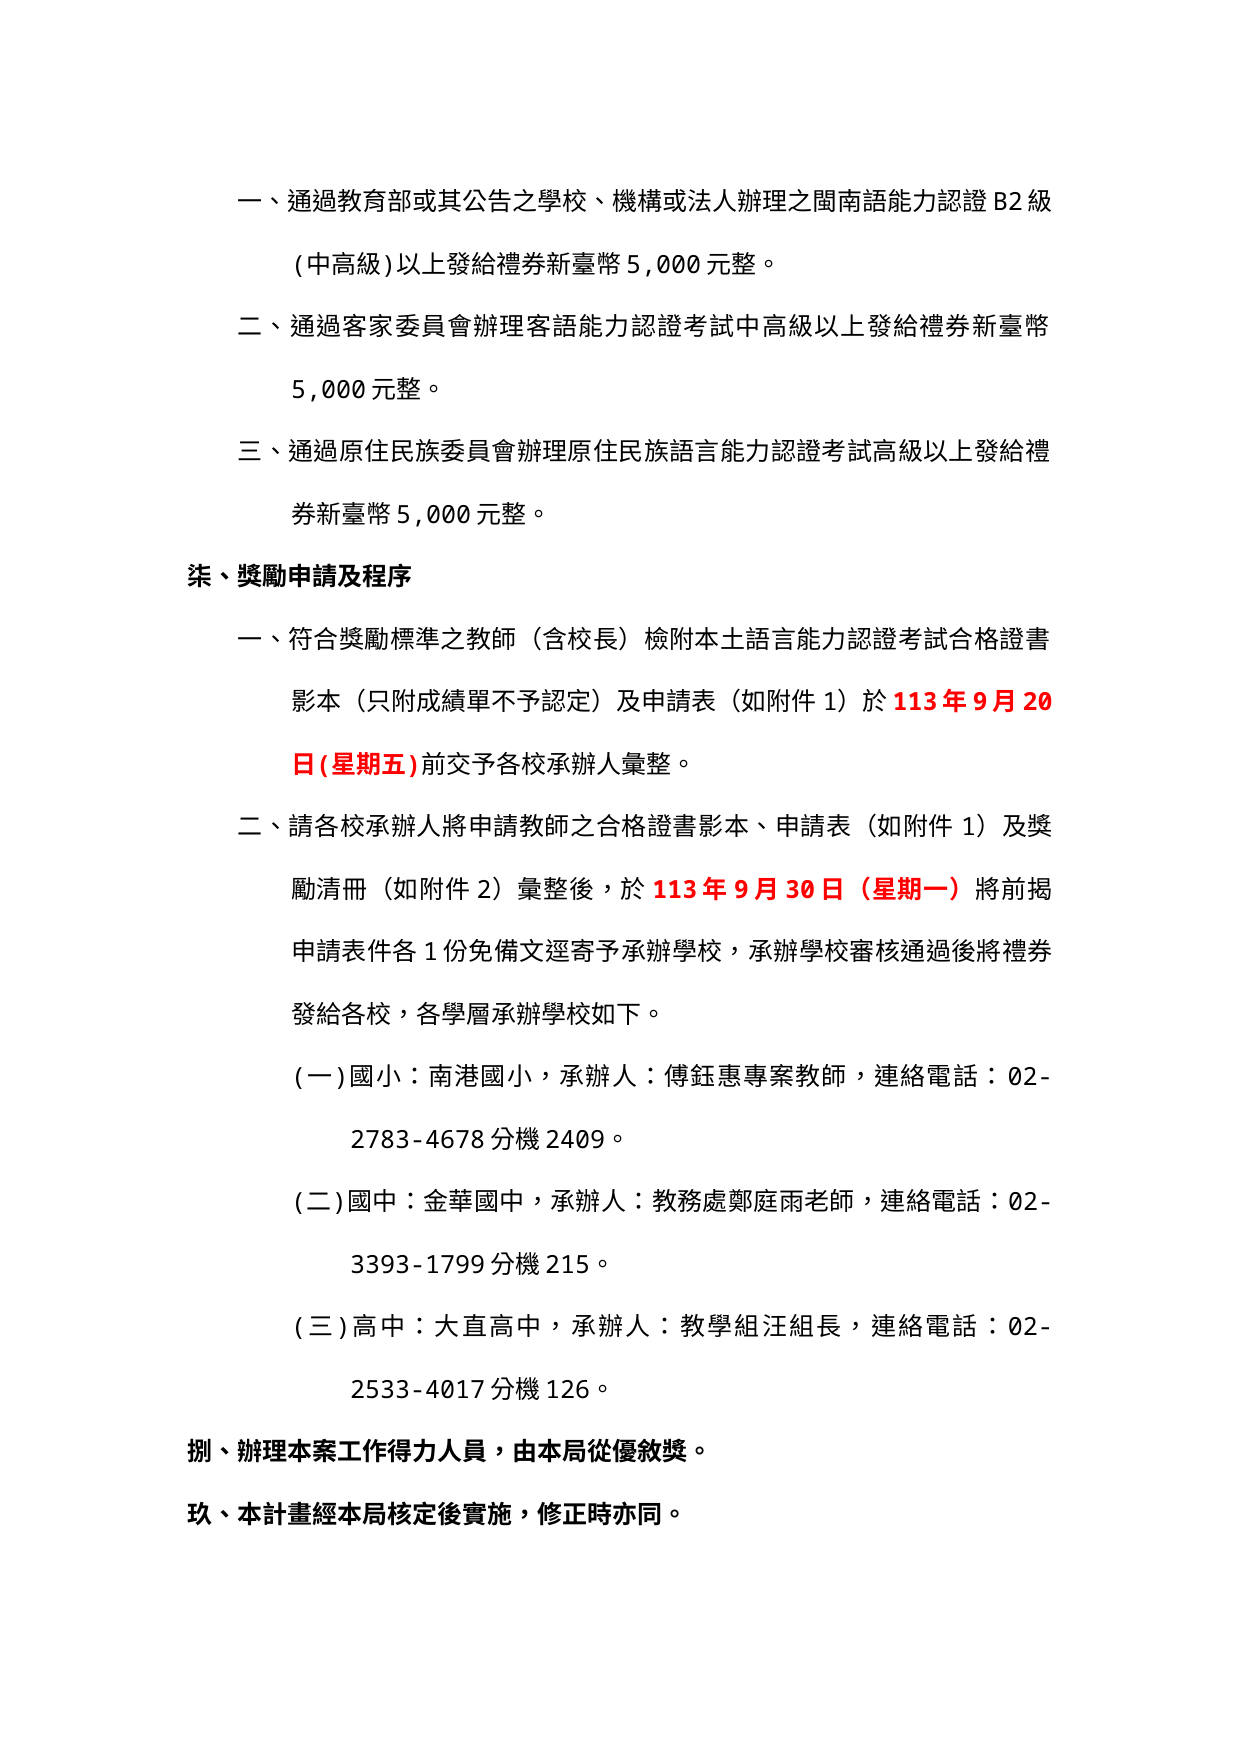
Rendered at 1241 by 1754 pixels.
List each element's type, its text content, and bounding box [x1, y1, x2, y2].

text 一、符合獎勵標準之教師（含校長）檢附本土語言能力認證考試合格證書影本（只附成績單不予認定）及申請表（如附件1）於113年9月20日(星期五)前交予各校承辦人彙整。 [237, 596, 1053, 783]
text 三、通過原住民族委員會辦理原住民族語言能力認證考試高級以上發給禮券新臺幣5,000元整。 [237, 408, 1053, 533]
text 二、請各校承辦人將申請教師之合格證書影本、申請表（如附件1）及獎勵清冊（如附件2）彙整後，於113年9月30日（星期一）將前揭申請表件各1份免備文逕寄予承辦學校，承辦學校審核通過後將禮券發給各校，各學層承辦學校如下。 [237, 783, 1053, 1033]
text 柒、獎勵申請及程序 [187, 533, 1053, 596]
text (二)國中：金華國中，承辦人：教務處鄭庭雨老師，連絡電話：02-3393-1799分機215。 [291, 1158, 1053, 1283]
text (一)國小：南港國小，承辦人：傅鈺惠專案教師，連絡電話：02-2783-4678分機2409。 [291, 1033, 1053, 1158]
text 捌、辦理本案工作得力人員，由本局從優敘獎。 [187, 1408, 1053, 1471]
text 二、通過客家委員會辦理客語能力認證考試中高級以上發給禮券新臺幣5,000元整。 [237, 283, 1053, 408]
text 玖、本計畫經本局核定後實施，修正時亦同。 [187, 1471, 1053, 1533]
text 一、通過教育部或其公告之學校、機構或法人辦理之閩南語能力認證B2級(中高級)以上發給禮券新臺幣5,000元整。 [237, 158, 1053, 283]
text (三)高中：大直高中，承辦人：教學組汪組長，連絡電話：02-2533-4017分機126。 [291, 1283, 1053, 1408]
